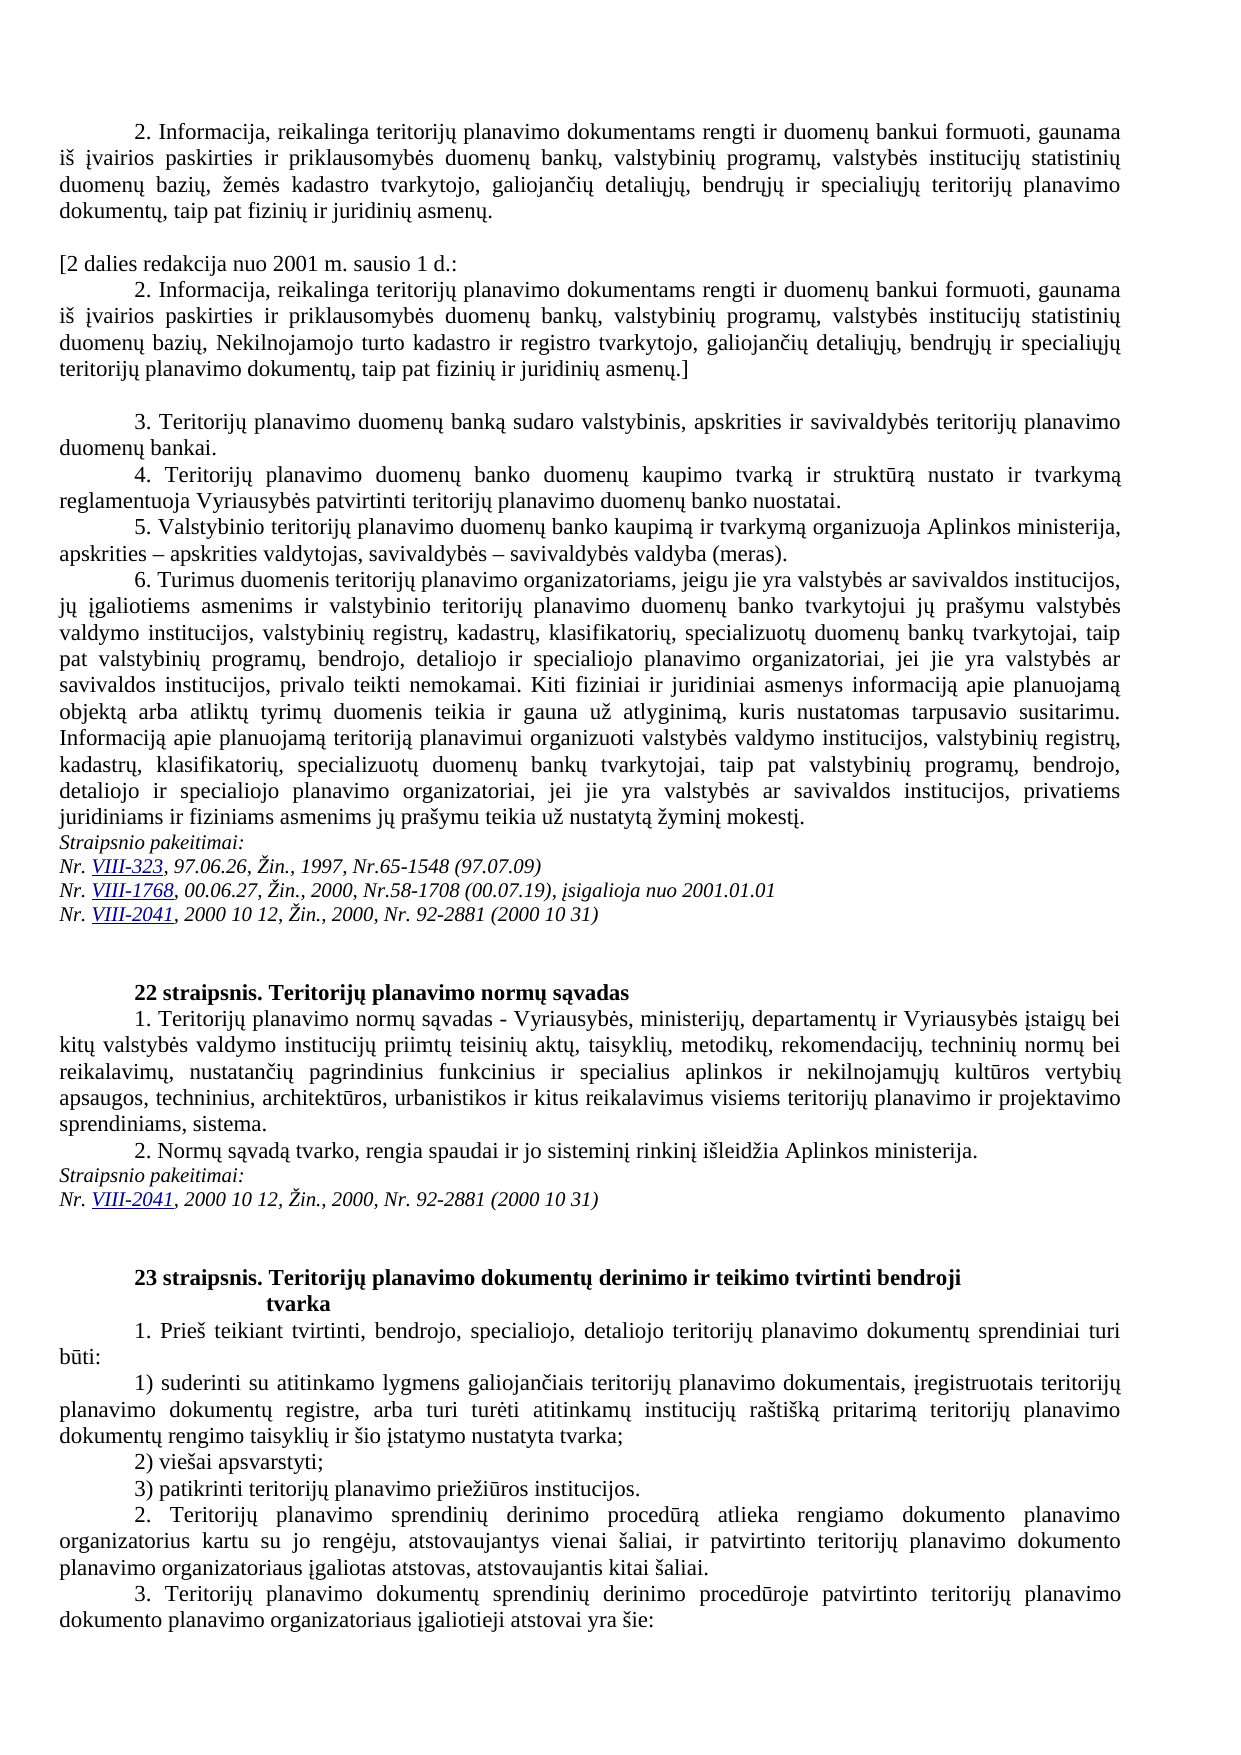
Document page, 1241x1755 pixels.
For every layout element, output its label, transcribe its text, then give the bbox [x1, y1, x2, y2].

text 2. Informacija, reikalinga teritorijų planavimo dokumentams rengti ir duomenų bankui formuoti, gaunama iš įvairios paskirties ir priklausomybės duomenų bankų, valstybinių programų, valstybės institucijų statistinių duomenų bazių, Nekilnojamojo turto kadastro ir registro tvarkytojo, galiojančių detaliųjų, bendrųjų ir specialiųjų teritorijų planavimo dokumentų, taip pat fizinių ir juridinių asmenų.] [59, 276, 1122, 382]
text 5. Valstybinio teritorijų planavimo duomenų banko kaupimą ir tvarkymą organizuoja Aplinkos ministerija, apskrities – apskrities valdytojas, savivaldybės – savivaldybės valdyba (meras). [59, 513, 1122, 566]
text 1. Prieš teikiant tvirtinti, bendrojo, specialiojo, detaliojo teritorijų planavimo dokumentų sprendiniai turi būti: [59, 1317, 1122, 1369]
text tvarka [59, 1290, 1122, 1317]
text 1. Teritorijų planavimo normų sąvadas - Vyriausybės, ministerijų, departamentų ir Vyriausybės įstaigų bei kitų valstybės valdymo institucijų priimtų teisinių aktų, taisyklių, metodikų, rekomendacijų, techninių normų bei reikalavimų, nustatančių pagrindinius funkcinius ir specialius aplinkos ir nekilnojamųjų kultūros vertybių apsaugos, techninius, architektūros, urbanistikos ir kitus reikalavimus visiems teritorijų planavimo ir projektavimo sprendiniams, sistema. [59, 1005, 1122, 1137]
text 2. Normų sąvadą tvarko, rengia spaudai ir jo sisteminį rinkinį išleidžia Aplinkos ministerija. [59, 1137, 1122, 1163]
text Nr. VIII-1768, 00.06.27, Žin., 2000, Nr.58-1708 (00.07.19), įsigalioja nuo 2001.01.01 [59, 878, 1122, 902]
text Nr. VIII-323, 97.06.26, Žin., 1997, Nr.65-1548 (97.07.09) [59, 854, 1122, 878]
text 3. Teritorijų planavimo duomenų banką sudaro valstybinis, apskrities ir savivaldybės teritorijų planavimo duomenų bankai. [59, 408, 1122, 461]
text 2. Teritorijų planavimo sprendinių derinimo procedūrą atlieka rengiamo dokumento planavimo organizatorius kartu su jo rengėju, atstovaujantys vienai šaliai, ir patvirtinto teritorijų planavimo dokumento planavimo organizatoriaus įgaliotas atstovas, atstovaujantis kitai šaliai. [59, 1501, 1122, 1580]
text 3. Teritorijų planavimo dokumentų sprendinių derinimo procedūroje patvirtinto teritorijų planavimo dokumento planavimo organizatoriaus įgaliotieji atstovai yra šie: [59, 1580, 1122, 1633]
text 3) patikrinti teritorijų planavimo priežiūros institucijos. [59, 1475, 1122, 1501]
text 2) viešai apsvarstyti; [59, 1448, 1122, 1475]
text Nr. VIII-2041, 2000 10 12, Žin., 2000, Nr. 92-2881 (2000 10 31) [59, 1187, 1122, 1211]
text 23 straipsnis. Teritorijų planavimo dokumentų derinimo ir teikimo tvirtinti bendroji [59, 1264, 1122, 1290]
text Nr. VIII-2041, 2000 10 12, Žin., 2000, Nr. 92-2881 (2000 10 31) [59, 902, 1122, 926]
text 22 straipsnis. Teritorijų planavimo normų sąvadas [59, 979, 1122, 1005]
text 6. Turimus duomenis teritorijų planavimo organizatoriams, jeigu jie yra valstybės ar savivaldos institucijos, jų įgaliotiems asmenims ir valstybinio teritorijų planavimo duomenų banko tvarkytojui jų prašymu valstybės valdymo institucijos, valstybinių registrų, kadastrų, klasifikatorių, specializuotų duomenų bankų tvarkytojai, taip pat valstybinių programų, bendrojo, detaliojo ir specialiojo planavimo organizatoriai, jei jie yra valstybės ar savivaldos institucijos, privalo teikti nemokamai. Kiti fiziniai ir juridiniai asmenys informaciją apie planuojamą objektą arba atliktų tyrimų duomenis teikia ir gauna už atlyginimą, kuris nustatomas tarpusavio susitarimu. Informaciją apie planuojamą teritoriją planavimui organizuoti valstybės valdymo institucijos, valstybinių registrų, kadastrų, klasifikatorių, specializuotų duomenų bankų tvarkytojai, taip pat valstybinių programų, bendrojo, detaliojo ir specialiojo planavimo organizatoriai, jei jie yra valstybės ar savivaldos institucijos, privatiems juridiniams ir fiziniams asmenims jų prašymu teikia už nustatytą žyminį mokestį. [59, 566, 1122, 830]
text 4. Teritorijų planavimo duomenų banko duomenų kaupimo tvarką ir struktūrą nustato ir tvarkymą reglamentuoja Vyriausybės patvirtinti teritorijų planavimo duomenų banko nuostatai. [59, 461, 1122, 513]
text 2. Informacija, reikalinga teritorijų planavimo dokumentams rengti ir duomenų bankui formuoti, gaunama iš įvairios paskirties ir priklausomybės duomenų bankų, valstybinių programų, valstybės institucijų statistinių duomenų bazių, žemės kadastro tvarkytojo, galiojančių detaliųjų, bendrųjų ir specialiųjų teritorijų planavimo dokumentų, taip pat fizinių ir juridinių asmenų. [59, 118, 1122, 223]
text Straipsnio pakeitimai: [59, 1163, 1122, 1187]
text Straipsnio pakeitimai: [59, 830, 1122, 854]
text [2 dalies redakcija nuo 2001 m. sausio 1 d.: [59, 250, 1122, 276]
text 1) suderinti su atitinkamo lygmens galiojančiais teritorijų planavimo dokumentais, įregistruotais teritorijų planavimo dokumentų registre, arba turi turėti atitinkamų institucijų raštišką pritarimą teritorijų planavimo dokumentų rengimo taisyklių ir šio įstatymo nustatyta tvarka; [59, 1369, 1122, 1448]
